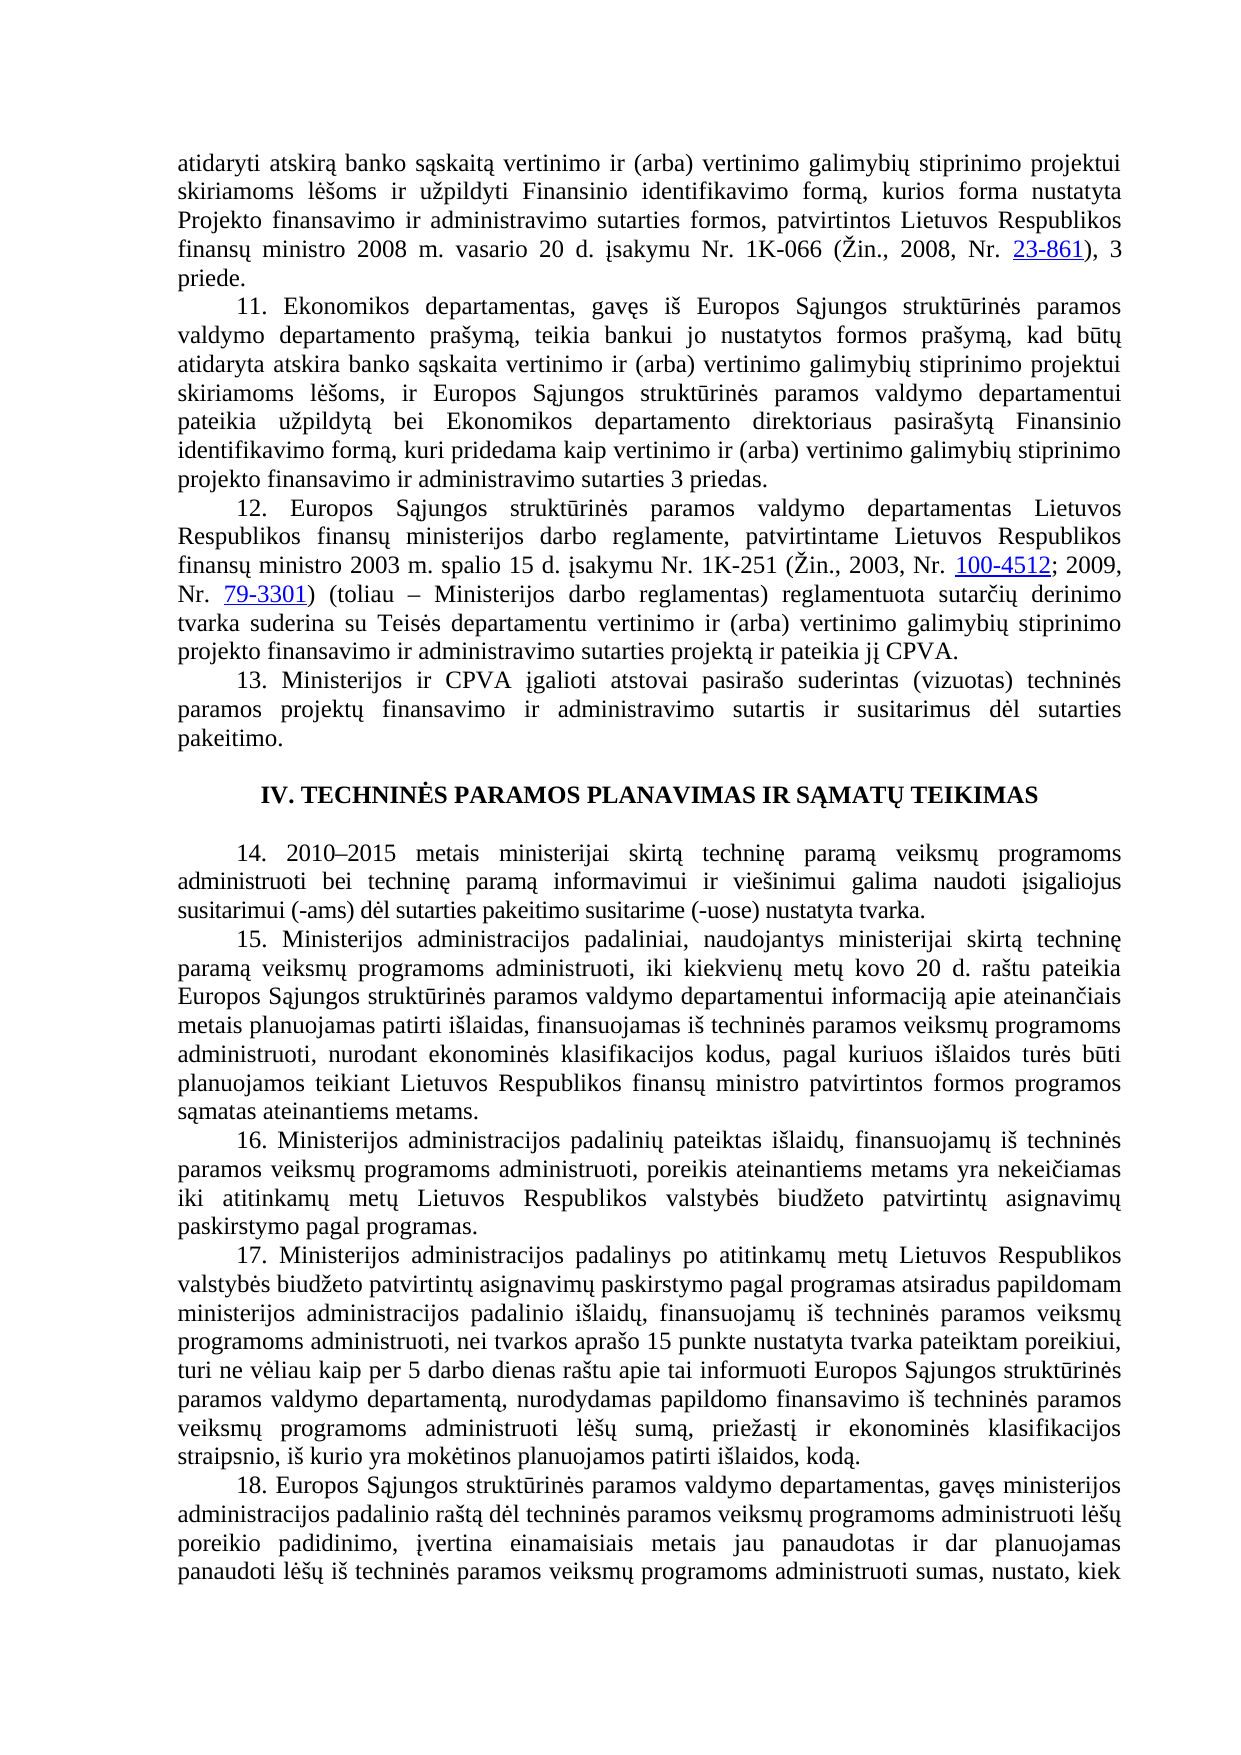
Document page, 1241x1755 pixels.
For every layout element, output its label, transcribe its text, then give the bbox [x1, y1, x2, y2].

text 17. Ministerijos administracijos padalinys po atitinkamų metų Lietuvos Respublikos valstybės biudžeto patvirtintų asignavimų paskirstymo pagal programas atsiradus papildomam ministerijos administracijos padalinio išlaidų, finansuojamų iš techninės paramos veiksmų programoms administruoti, nei tvarkos aprašo 15 punkte nustatyta tvarka pateiktam poreikiui, turi ne vėliau kaip per 5 darbo dienas raštu apie tai informuoti Europos Sąjungos struktūrinės paramos valdymo departamentą, nurodydamas papildomo finansavimo iš techninės paramos veiksmų programoms administruoti lėšų sumą, priežastį ir ekonominės klasifikacijos straipsnio, iš kurio yra mokėtinos planuojamos patirti išlaidos, kodą. [177, 1240, 1122, 1470]
text IV. TECHNINĖS PARAMOS PLANAVIMAS IR SĄMATŲ TEIKIMAS [177, 780, 1122, 809]
text 11. Ekonomikos departamentas, gavęs iš Europos Sąjungos struktūrinės paramos valdymo departamento prašymą, teikia bankui jo nustatytos formos prašymą, kad būtų atidaryta atskira banko sąskaita vertinimo ir (arba) vertinimo galimybių stiprinimo projektui skiriamoms lėšoms, ir Europos Sąjungos struktūrinės paramos valdymo departamentui pateikia užpildytą bei Ekonomikos departamento direktoriaus pasirašytą Finansinio identifikavimo formą, kuri pridedama kaip vertinimo ir (arba) vertinimo galimybių stiprinimo projekto finansavimo ir administravimo sutarties 3 priedas. [177, 291, 1122, 493]
text 16. Ministerijos administracijos padalinių pateiktas išlaidų, finansuojamų iš techninės paramos veiksmų programoms administruoti, poreikis ateinantiems metams yra nekeičiamas iki atitinkamų metų Lietuvos Respublikos valstybės biudžeto patvirtintų asignavimų paskirstymo pagal programas. [177, 1125, 1122, 1240]
text 14. 2010–2015 metais ministerijai skirtą techninę paramą veiksmų programoms administruoti bei techninę paramą informavimui ir viešinimui galima naudoti įsigaliojus susitarimui (-ams) dėl sutarties pakeitimo susitarime (-uose) nustatyta tvarka. [177, 838, 1122, 924]
text 13. Ministerijos ir CPVA įgalioti atstovai pasirašo suderintas (vizuotas) techninės paramos projektų finansavimo ir administravimo sutartis ir susitarimus dėl sutarties pakeitimo. [177, 665, 1122, 751]
text 12. Europos Sąjungos struktūrinės paramos valdymo departamentas Lietuvos Respublikos finansų ministerijos darbo reglamente, patvirtintame Lietuvos Respublikos finansų ministro 2003 m. spalio 15 d. įsakymu Nr. 1K-251 (Žin., 2003, Nr. 100-4512; 2009, Nr. 79-3301) (toliau – Ministerijos darbo reglamentas) reglamentuota sutarčių derinimo tvarka suderina su Teisės departamentu vertinimo ir (arba) vertinimo galimybių stiprinimo projekto finansavimo ir administravimo sutarties projektą ir pateikia jį CPVA. [177, 493, 1122, 665]
text 15. Ministerijos administracijos padaliniai, naudojantys ministerijai skirtą techninę paramą veiksmų programoms administruoti, iki kiekvienų metų kovo 20 d. raštu pateikia Europos Sąjungos struktūrinės paramos valdymo departamentui informaciją apie ateinančiais metais planuojamas patirti išlaidas, finansuojamas iš techninės paramos veiksmų programoms administruoti, nurodant ekonominės klasifikacijos kodus, pagal kuriuos išlaidos turės būti planuojamos teikiant Lietuvos Respublikos finansų ministro patvirtintos formos programos sąmatas ateinantiems metams. [177, 924, 1122, 1125]
text atidaryti atskirą banko sąskaitą vertinimo ir (arba) vertinimo galimybių stiprinimo projektui skiriamoms lėšoms ir užpildyti Finansinio identifikavimo formą, kurios forma nustatyta Projekto finansavimo ir administravimo sutarties formos, patvirtintos Lietuvos Respublikos finansų ministro 2008 m. vasario 20 d. įsakymu Nr. 1K-066 (Žin., 2008, Nr. 23-861), 3 priede. [177, 148, 1122, 291]
text 18. Europos Sąjungos struktūrinės paramos valdymo departamentas, gavęs ministerijos administracijos padalinio raštą dėl techninės paramos veiksmų programoms administruoti lėšų poreikio padidinimo, įvertina einamaisiais metais jau panaudotas ir dar planuojamas panaudoti lėšų iš techninės paramos veiksmų programoms administruoti sumas, nustato, kiek [177, 1470, 1122, 1585]
